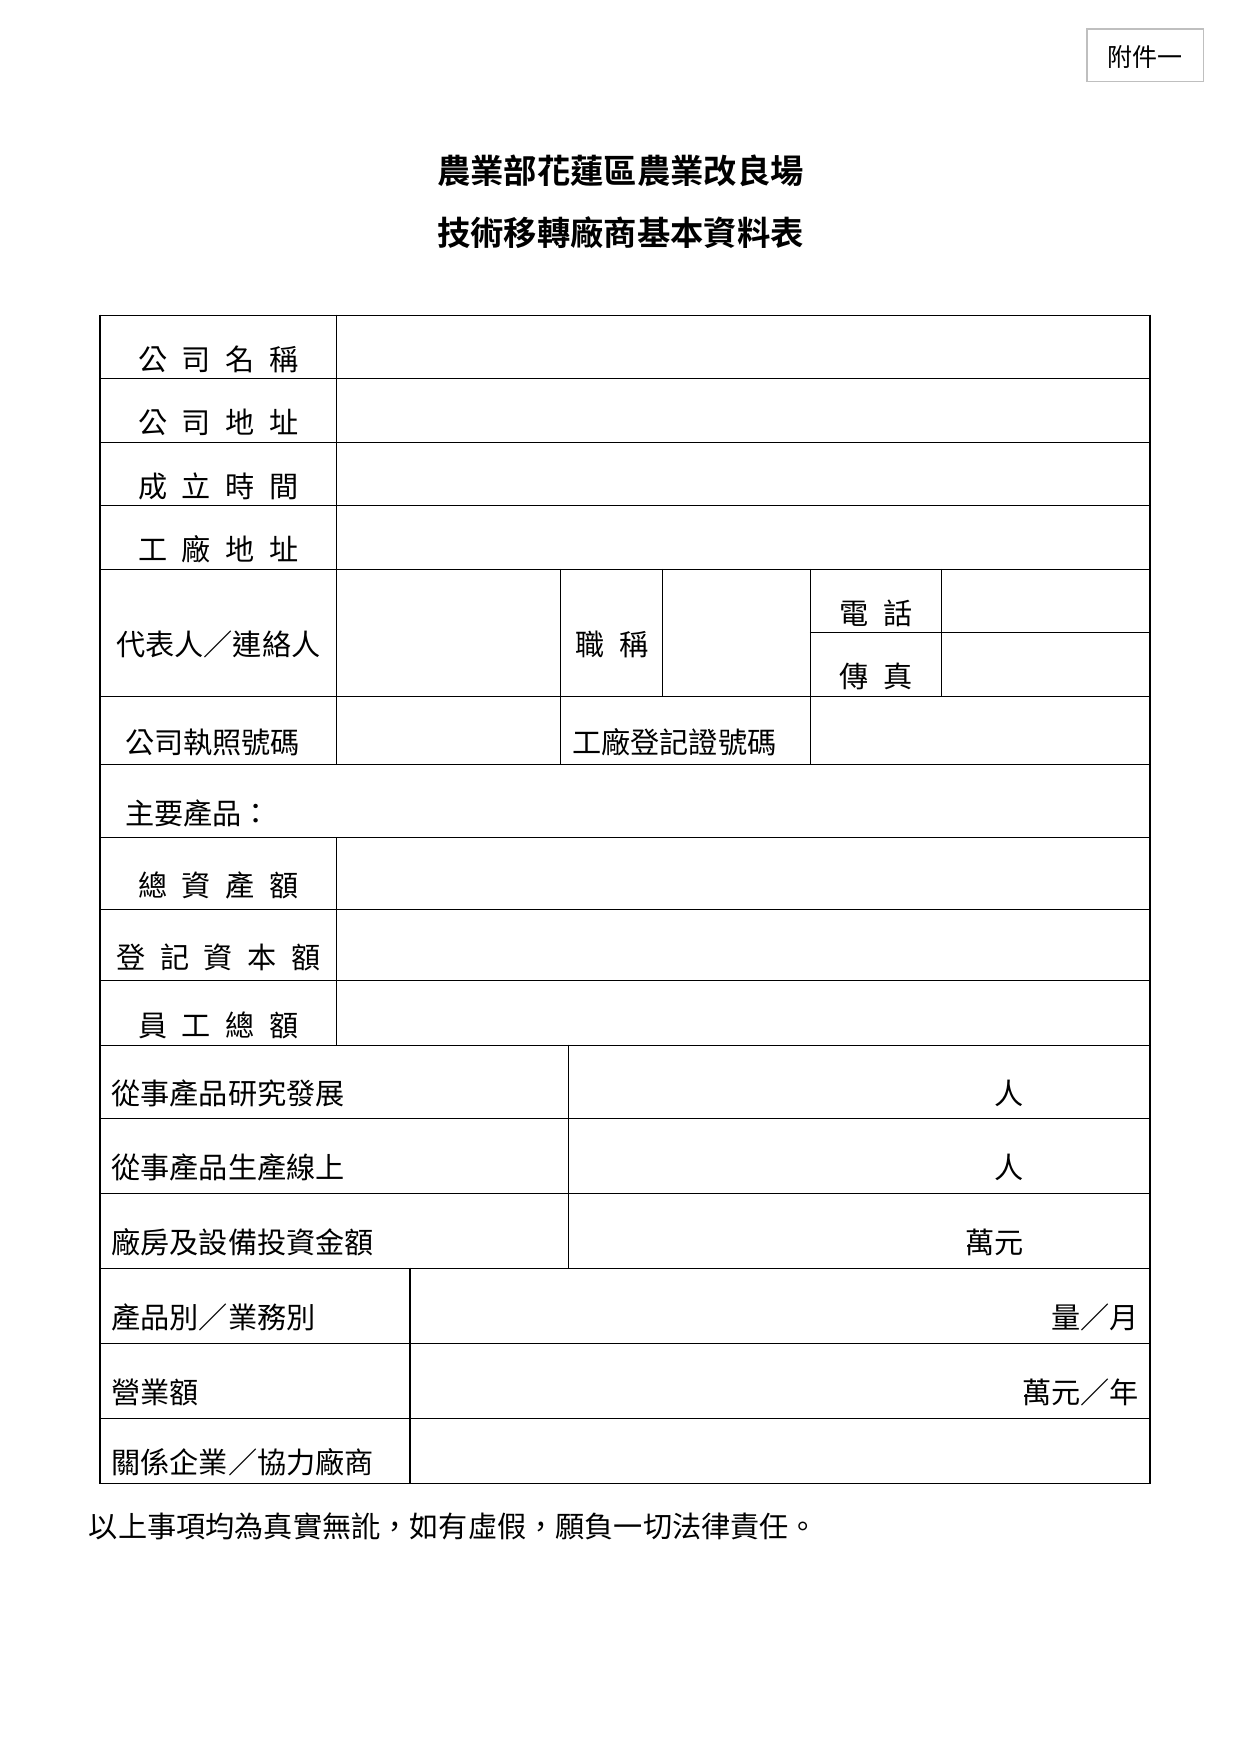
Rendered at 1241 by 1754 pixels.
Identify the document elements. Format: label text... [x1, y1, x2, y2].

table_cell [811, 697, 1149, 764]
text [1088, 30, 1203, 81]
table_cell 公 司 地 址 [101, 379, 336, 442]
table_cell 員 工 總 額 [101, 981, 336, 1044]
table_cell 萬元／年 [411, 1344, 1149, 1417]
text 附件一 [1102, 37, 1187, 73]
table_cell 從事產品研究發展 [101, 1046, 568, 1117]
table_cell 量／月 [411, 1269, 1149, 1342]
table_cell 職 稱 [561, 570, 662, 696]
table_cell [663, 570, 810, 696]
table_header 公 司 名 稱 [101, 316, 336, 378]
table_cell [942, 570, 1149, 632]
table_cell 人 [569, 1046, 1149, 1117]
table_cell [337, 443, 1149, 505]
table_cell [411, 1419, 1149, 1482]
table_cell 成 立 時 間 [101, 443, 336, 505]
table_cell 工 廠 地 址 [101, 506, 336, 569]
table_cell 傳 真 [811, 633, 941, 696]
table_cell 人 [569, 1119, 1149, 1192]
table_cell 關係企業／協力廠商 [101, 1419, 409, 1482]
table_cell [337, 697, 560, 764]
text 以上事項均為真實無訛，如有虛假，願負一切法律責任。 [89, 1483, 1152, 1546]
table_cell 萬元 [569, 1194, 1149, 1267]
table_header [337, 316, 1149, 378]
table_cell 登 記 資 本 額 [101, 910, 336, 980]
table_cell [337, 379, 1149, 442]
table_cell 產品別／業務別 [101, 1269, 409, 1342]
table_cell [337, 570, 560, 696]
table_cell 工廠登記證號碼 [561, 697, 810, 764]
text 農業部花蓮區農業改良場 [89, 127, 1152, 189]
table_cell [337, 838, 1149, 909]
table_cell 主要產品： [101, 765, 1149, 837]
table_cell [337, 981, 1149, 1044]
table_cell 廠房及設備投資金額 [101, 1194, 568, 1267]
table_cell 代表人／連絡人 [101, 570, 336, 696]
table_cell 從事產品生產線上 [101, 1119, 568, 1192]
table_cell 公司執照號碼 [101, 697, 336, 764]
table_cell 電 話 [811, 570, 941, 632]
table_cell 總 資 產 額 [101, 838, 336, 909]
table_cell [337, 910, 1149, 980]
table_cell [942, 633, 1149, 696]
text 技術移轉廠商基本資料表 [89, 189, 1152, 252]
table_cell 營業額 [101, 1344, 409, 1417]
table_cell [337, 506, 1149, 569]
